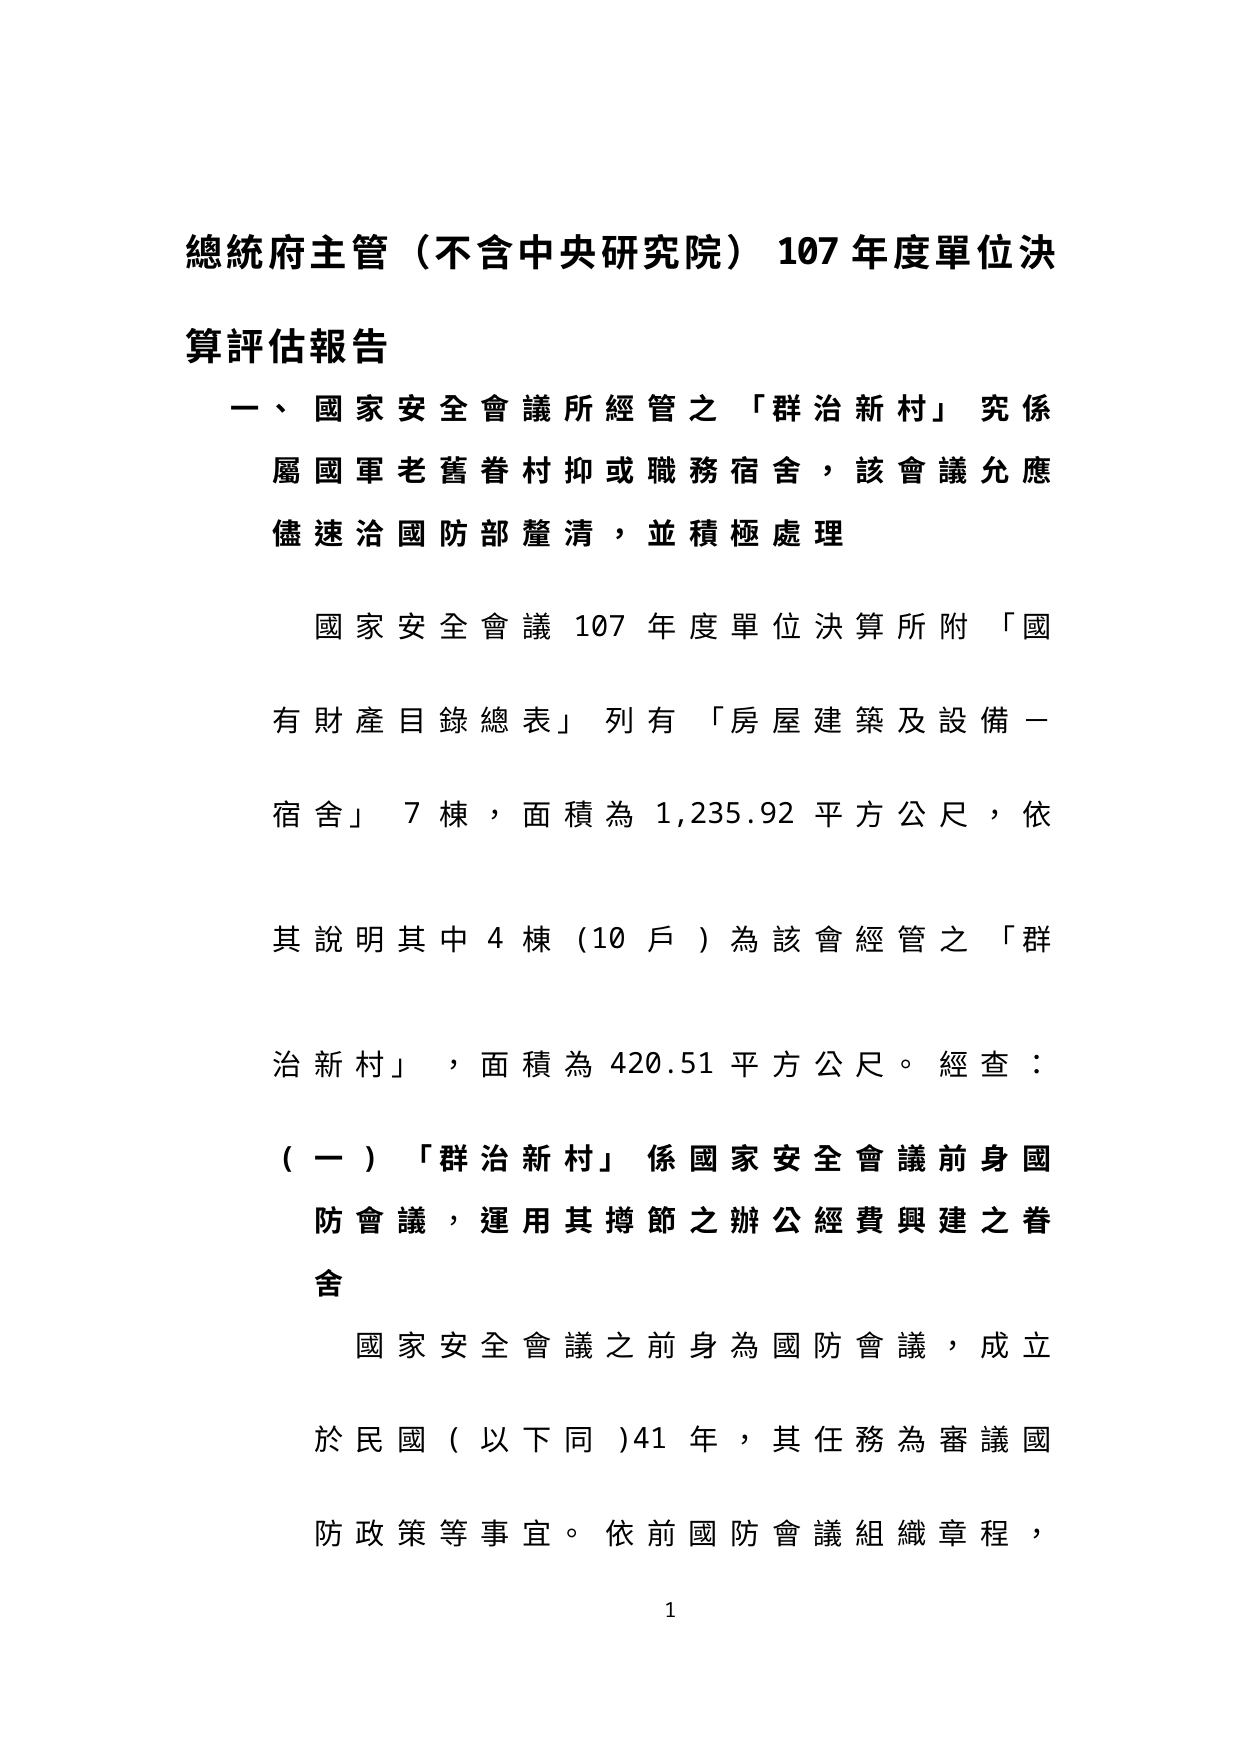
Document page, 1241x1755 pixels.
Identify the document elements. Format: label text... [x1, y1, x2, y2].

text 總統府主管（不含中央研究院）107年度單位決算評估報告 [183, 177, 1058, 365]
text 國家安全會議之前身為國防會議，成立於民國(以下同)41年，其任務為審議國防政策等事宜。依前國防會議組織章程，國防會議設秘書長一人，由國防部長兼任， 44年國家安全局成立，並隸屬國防會議， 56年國防會議撤銷，同時成立國家安全會議，國家安全局亦隨之改隸。前揭該會議經管之「群治新村」位於臺北市文山區，係40年間國防會議秘書長辦公室，為解決自國防部調派至該辦公室任職之軍士官居住問題，於44年至48年間以該辦公室撙節之辦公經費，分4批完成眷舍之興建。 [271, 1302, 1058, 1552]
text 一、國家安全會議所經管之「群治新村」究係屬國軍老舊眷村抑或職務宿舍，該會議允應儘速洽國防部釐清，並積極處理 [183, 365, 1058, 552]
text (一)「群治新村」係國家安全會議前身國防會議，運用其撙節之辦公經費興建之眷舍 [242, 1115, 1058, 1302]
text 國家安全會議107年度單位決算所附「國有財產目錄總表」列有「房屋建築及設備－宿舍」7棟，面積為1,235.92平方公尺，依其說明其中4棟(10戶)為該會經管之「群治新村」，面積為420.51平方公尺。經查： [242, 552, 1058, 1115]
